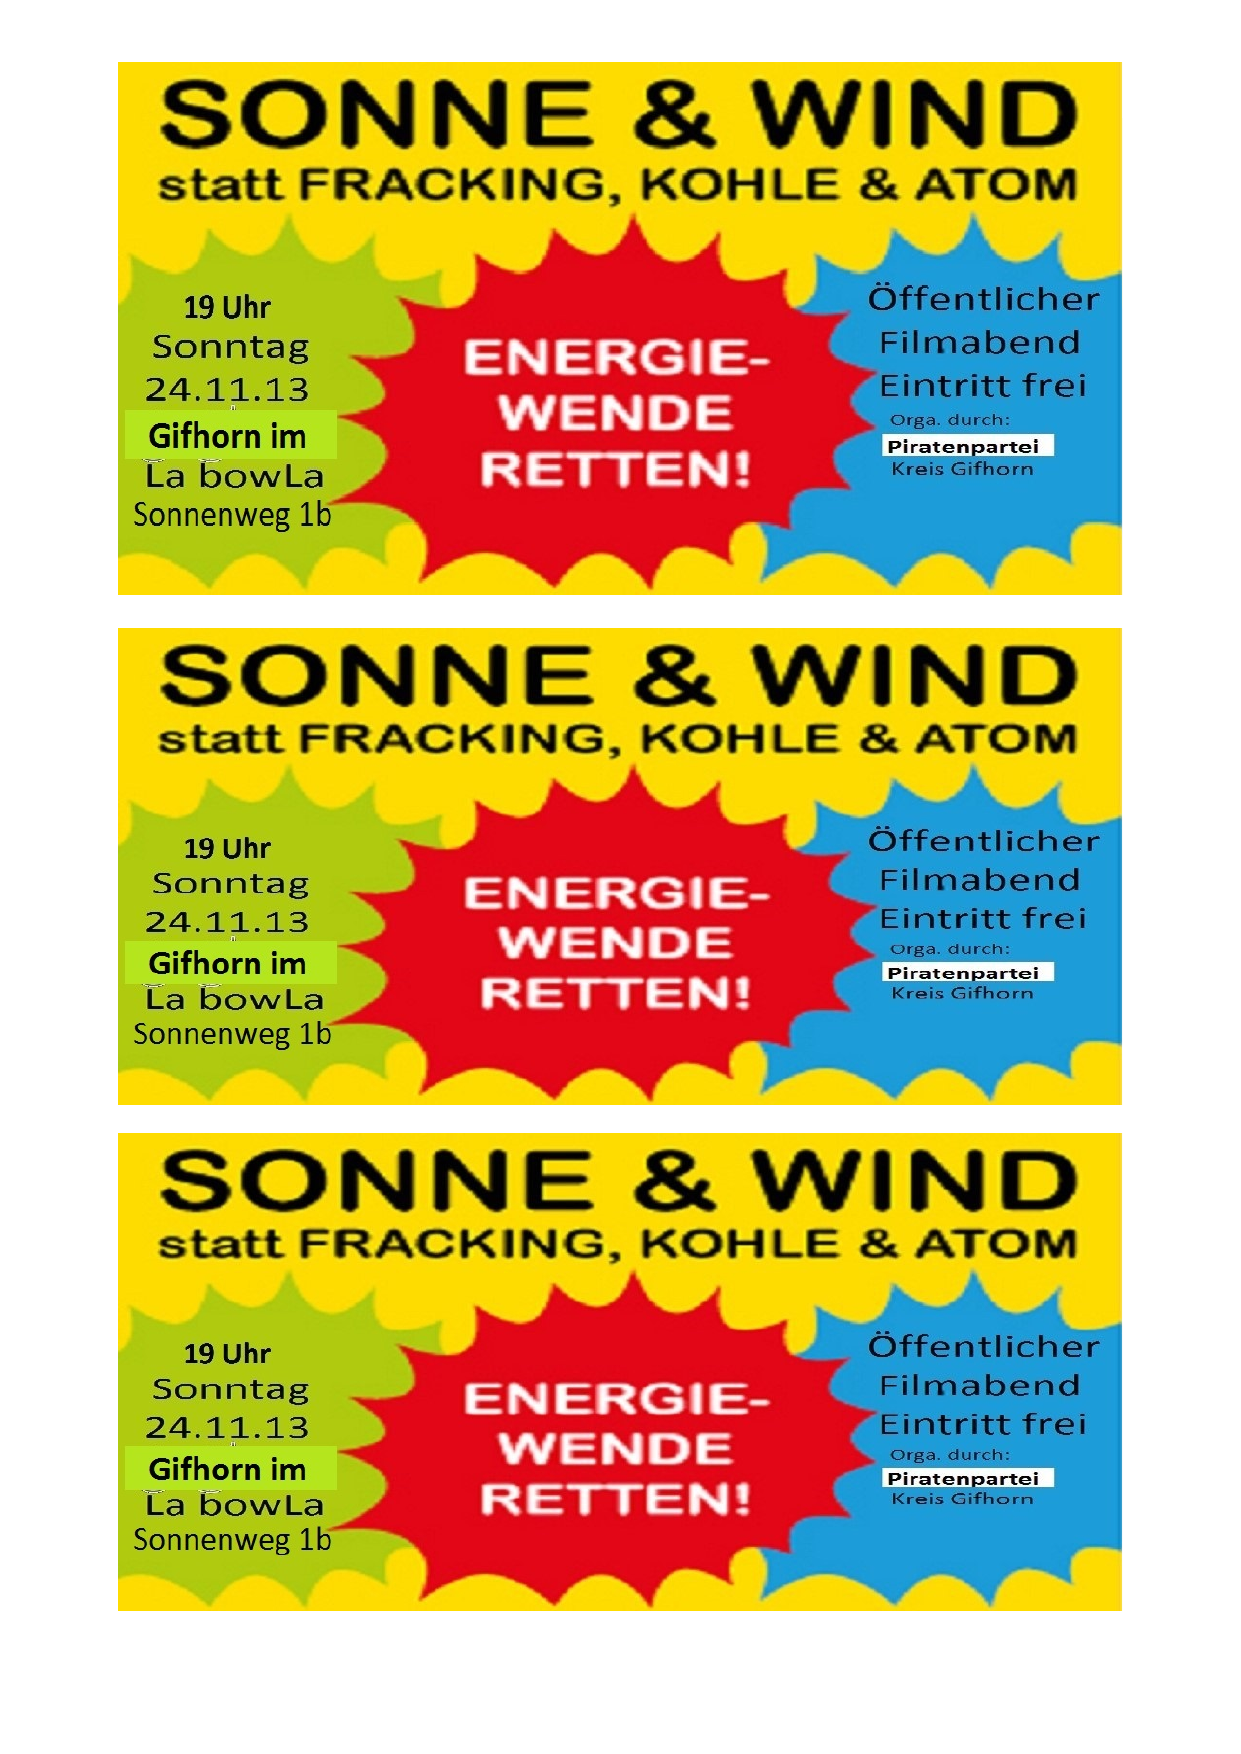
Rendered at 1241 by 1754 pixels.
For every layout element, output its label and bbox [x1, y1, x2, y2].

picture [118, 62, 1123, 595]
picture [118, 628, 1123, 1105]
picture [118, 1133, 1123, 1611]
